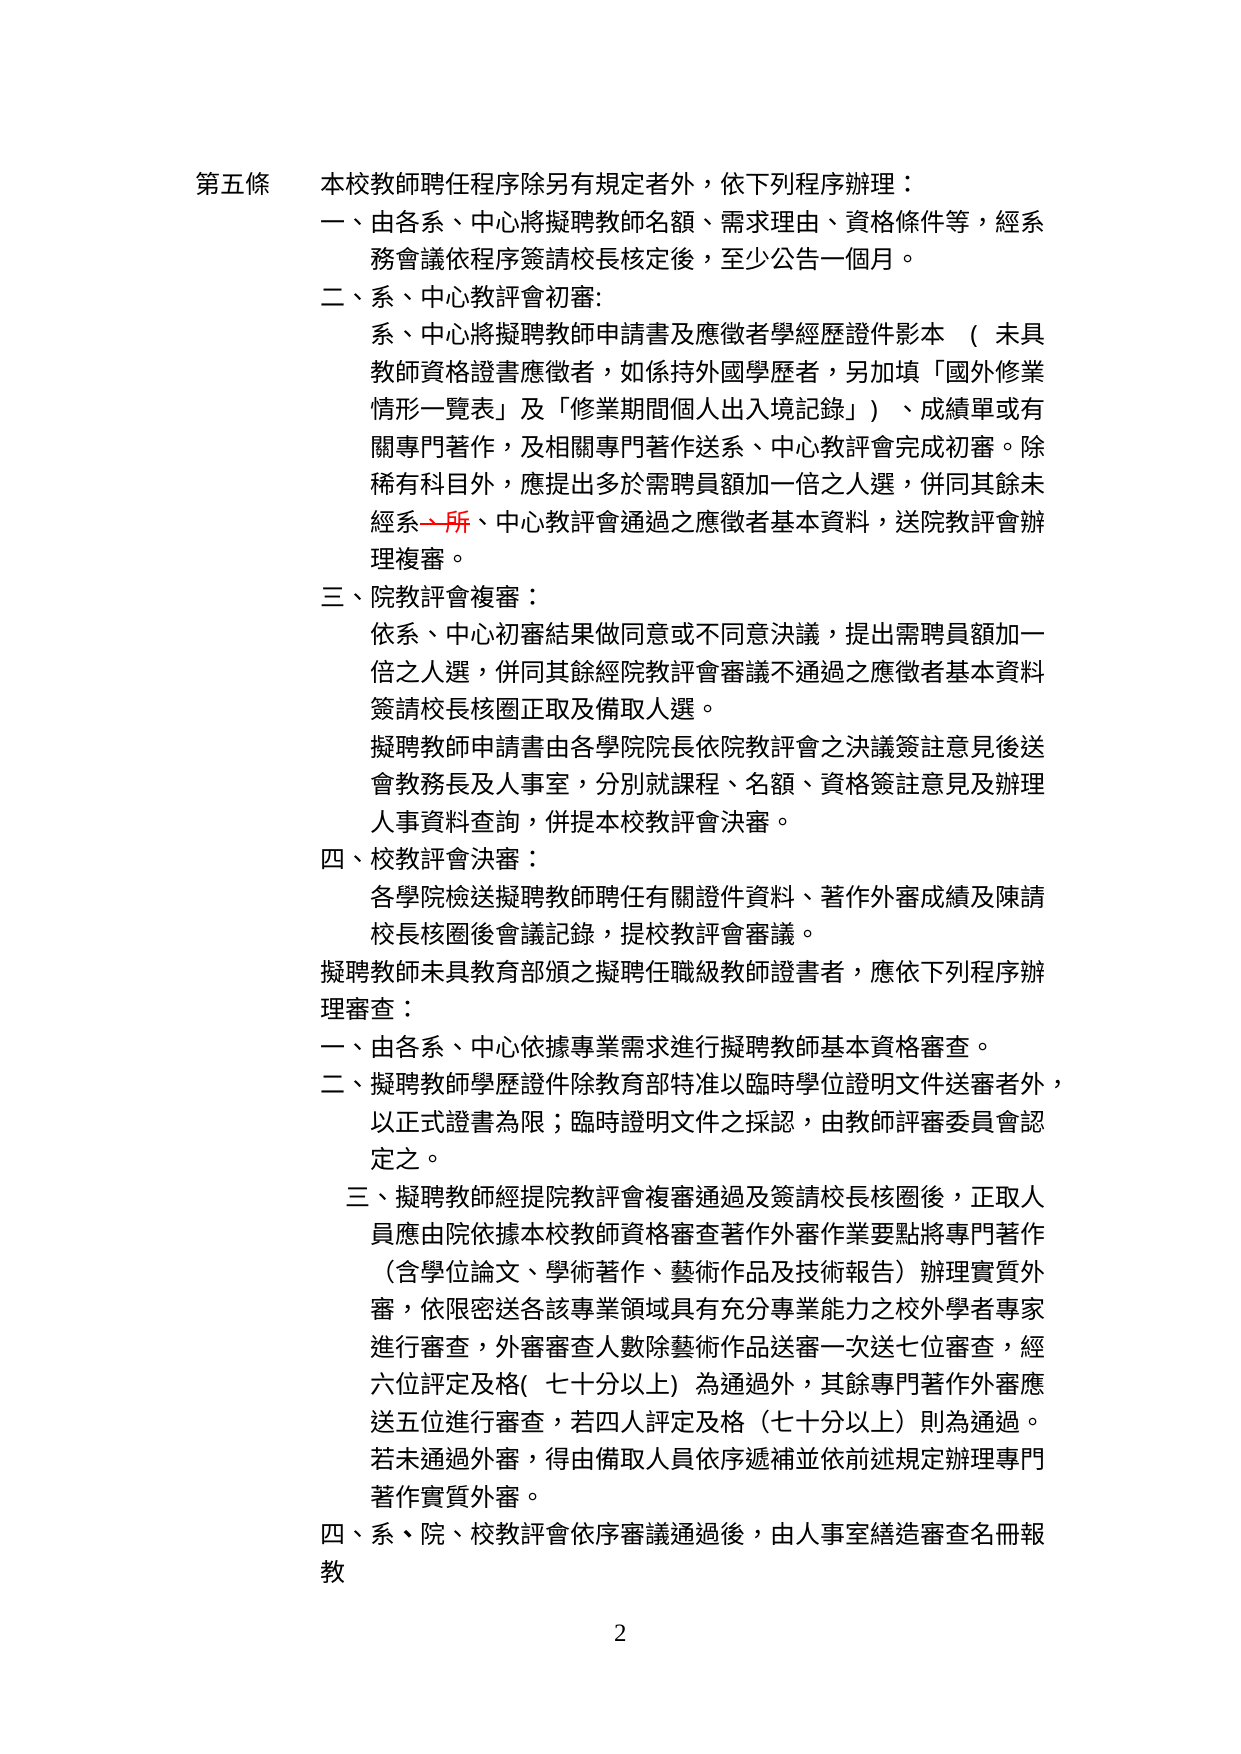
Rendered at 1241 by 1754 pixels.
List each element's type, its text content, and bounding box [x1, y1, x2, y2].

text 擬聘教師申請書由各學院院長依院教評會之決議簽註意見後送會教務長及人事室，分別就課程、名額、資格簽註意見及辦理人事資料查詢，併提本校教評會決審。 [304, 726, 1045, 839]
text 系、中心將擬聘教師申請書及應徵者學經歷證件影本 (未具教師資格證書應徵者，如係持外國學歷者，另加填「國外修業情形一覽表」及「修業期間個人出入境記錄」) 、成績單或有關專門著作，及相關專門著作送系、中心教評會完成初審。除稀有科目外，應提出多於需聘員額加一倍之人選，併同其餘未經系、所、中心教評會通過之應徵者基本資料，送院教評會辦理複審。 [304, 314, 1045, 576]
text 二、擬聘教師學歷證件除教育部特准以臨時學位證明文件送審者外， [313, 1064, 1045, 1101]
text 三、院教評會複審： [304, 576, 1045, 614]
text 四、校教評會決審： [304, 839, 1045, 876]
text 第五條 本校教師聘任程序除另有規定者外，依下列程序辦理： [195, 164, 1045, 201]
text 四、系、院、校教評會依序審議通過後，由人事室繕造審查名冊報教 [308, 1514, 1045, 1589]
text 擬聘教師未具教育部頒之擬聘任職級教師證書者，應依下列程序辦理審查： [304, 951, 1045, 1026]
text 三、擬聘教師經提院教評會複審通過及簽請校長核圈後，正取人員應由院依據本校教師資格審查著作外審作業要點將專門著作（含學位論文、學術著作、藝術作品及技術報告）辦理實質外審，依限密送各該專業領域具有充分專業能力之校外學者專家進行審查，外審審查人數除藝術作品送審一次送七位審查，經六位評定及格(七十分以上)為通過外，其餘專門著作外審應送五位進行審查，若四人評定及格（七十分以上）則為通過。若未通過外審，得由備取人員依序遞補並依前述規定辦理專門著作實質外審。 [298, 1176, 1045, 1514]
text 二、系、中心教評會初審: [304, 276, 1045, 314]
text 一、由各系、中心將擬聘教師名額、需求理由、資格條件等，經系務會議依程序簽請校長核定後，至少公告一個月。 [298, 201, 1045, 276]
text 一、由各系、中心依據專業需求進行擬聘教師基本資格審查。 [245, 1026, 1045, 1064]
text 依系、中心初審結果做同意或不同意決議，提出需聘員額加一倍之人選，併同其餘經院教評會審議不通過之應徵者基本資料簽請校長核圈正取及備取人選。 [304, 614, 1045, 726]
text 以正式證書為限；臨時證明文件之採認，由教師評審委員會認定之。 [358, 1101, 1045, 1176]
text 各學院檢送擬聘教師聘任有關證件資料、著作外審成績及陳請校長核圈後會議記錄，提校教評會審議。 [304, 876, 1045, 951]
